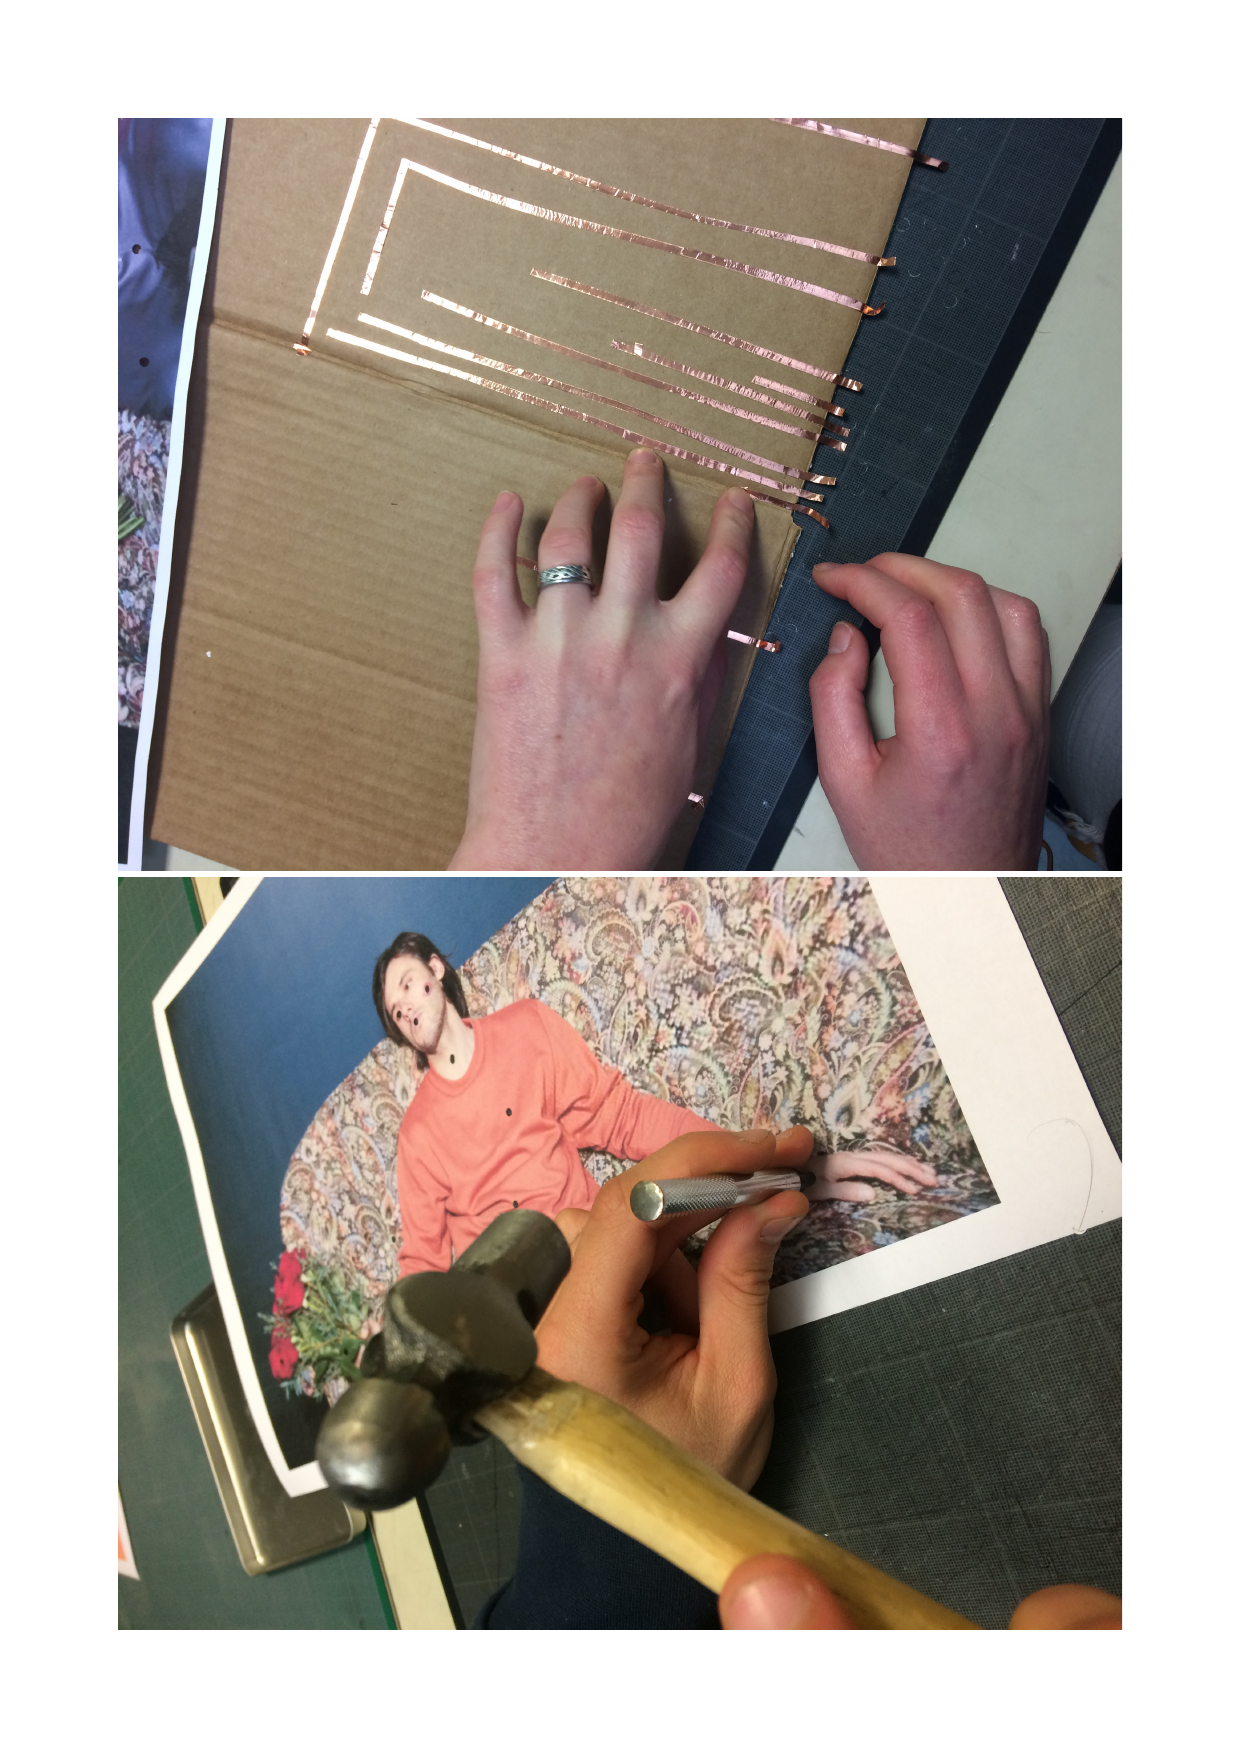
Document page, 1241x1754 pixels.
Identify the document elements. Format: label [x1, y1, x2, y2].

picture [118, 118, 1123, 871]
picture [118, 877, 1123, 1630]
